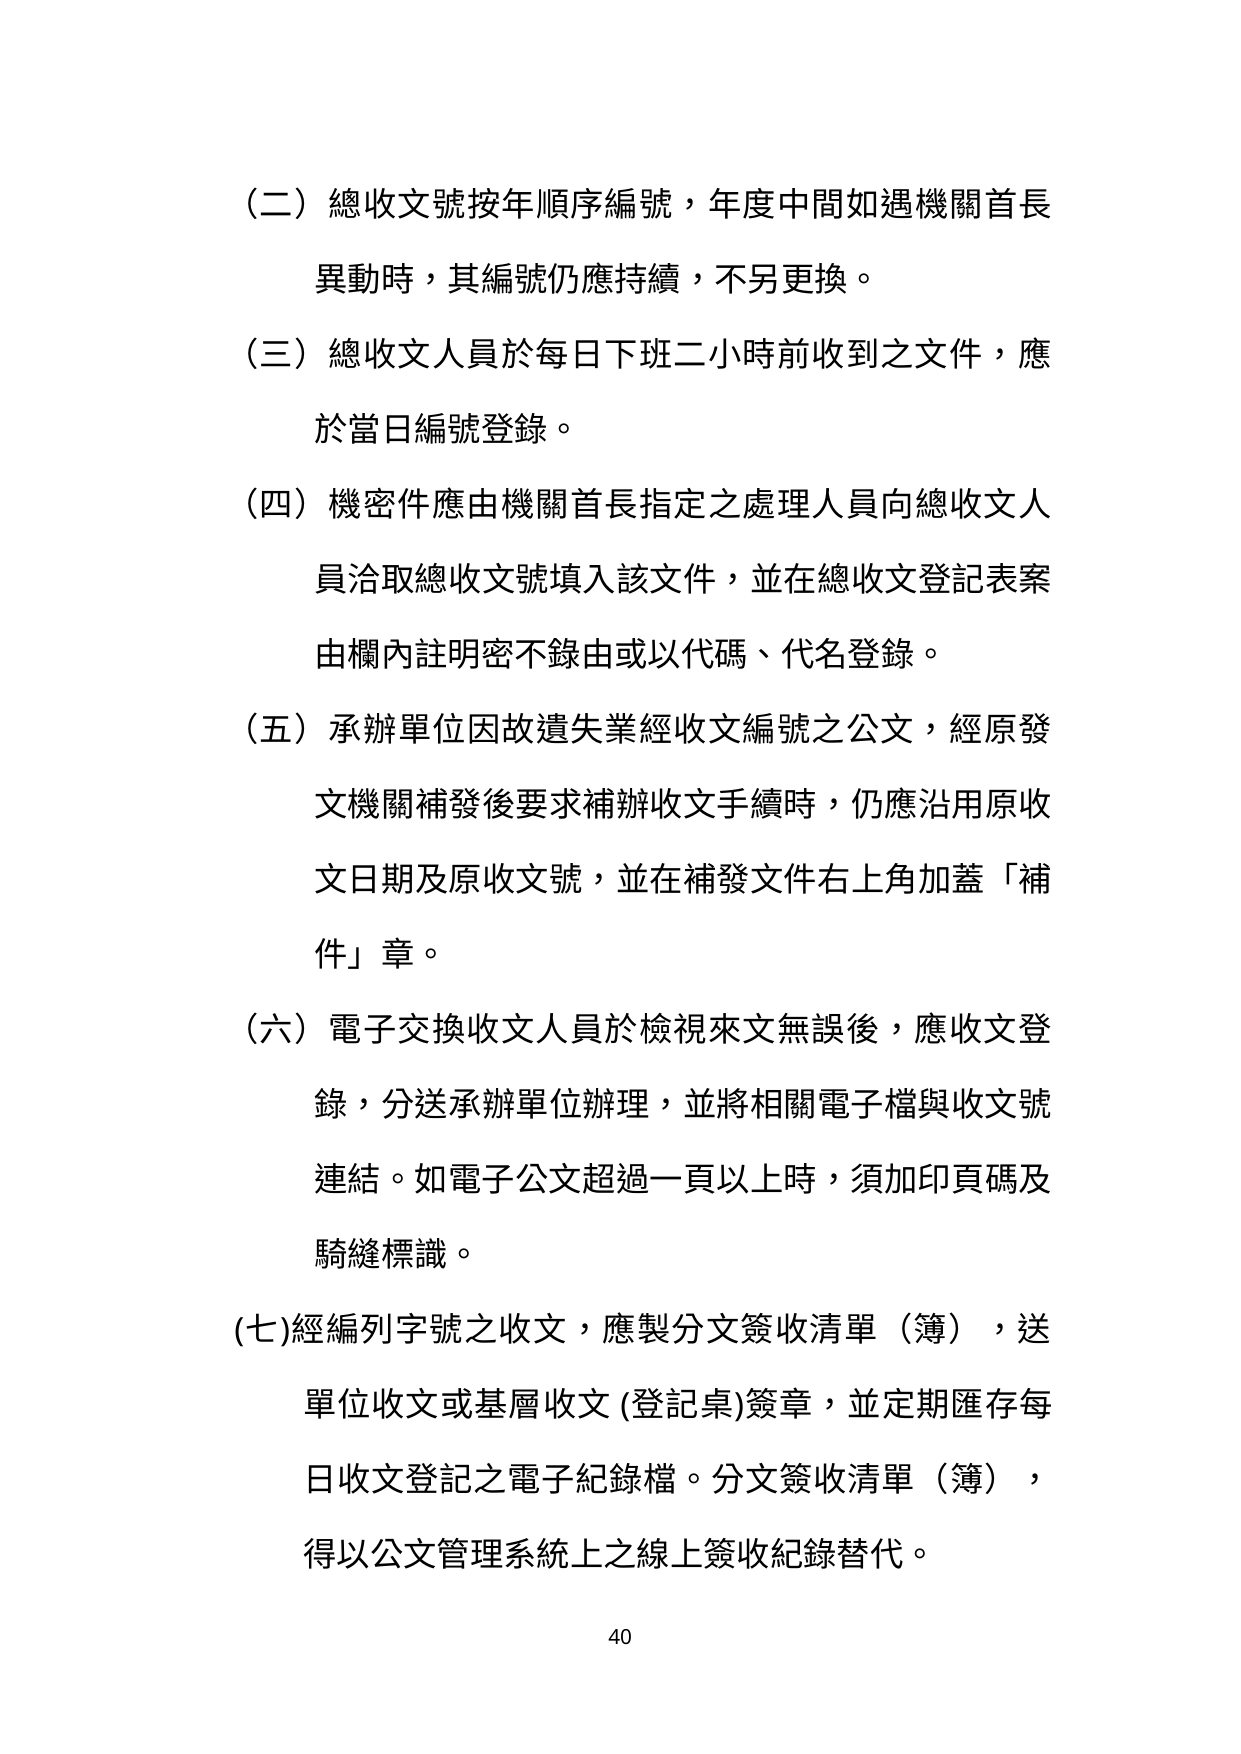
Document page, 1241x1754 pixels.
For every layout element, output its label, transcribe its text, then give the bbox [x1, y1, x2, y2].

text (七)經編列字號之收文，應製分文簽收清單（簿），送單位收文或基層收文 (登記桌)簽章，並定期匯存每日收文登記之電子紀錄檔。分文簽收清單（簿），得以公文管理系統上之線上簽收紀錄替代。 [225, 1289, 1053, 1589]
text （三）總收文人員於每日下班二小時前收到之文件，應於當日編號登錄。 [225, 314, 1053, 464]
text （二）總收文號按年順序編號，年度中間如遇機關首長異動時，其編號仍應持續，不另更換。 [225, 164, 1053, 314]
text （五）承辦單位因故遺失業經收文編號之公文，經原發文機關補發後要求補辦收文手續時，仍應沿用原收文日期及原收文號，並在補發文件右上角加蓋「補件」章。 [225, 689, 1053, 989]
text （六）電子交換收文人員於檢視來文無誤後，應收文登錄，分送承辦單位辦理，並將相關電子檔與收文號連結。如電子公文超過一頁以上時，須加印頁碼及騎縫標識。 [225, 989, 1053, 1289]
text （四）機密件應由機關首長指定之處理人員向總收文人員洽取總收文號填入該文件，並在總收文登記表案由欄內註明密不錄由或以代碼、代名登錄。 [225, 464, 1053, 689]
